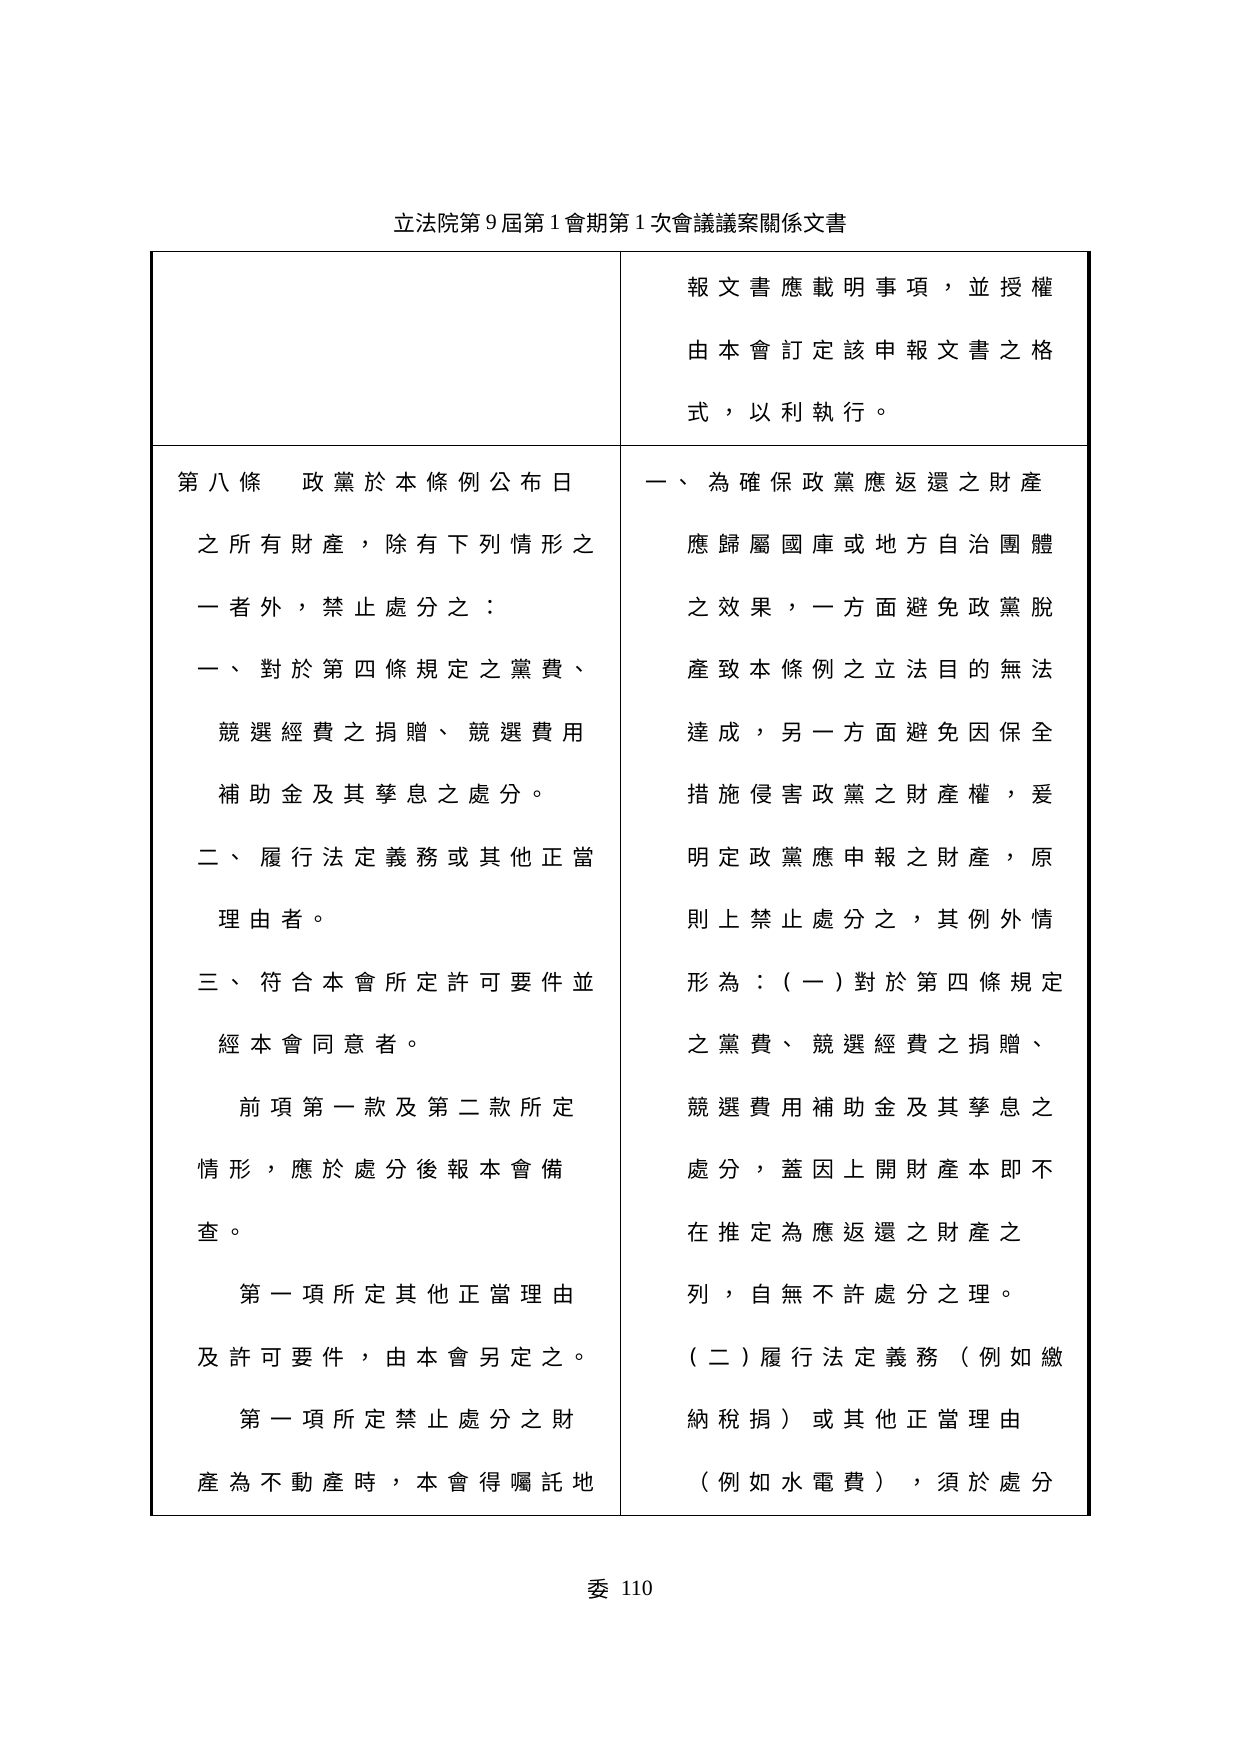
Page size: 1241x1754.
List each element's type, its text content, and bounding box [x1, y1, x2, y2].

table_cell 一、為確保政黨應返還之財產應歸屬國庫或地方自治團體之效果，一方面避免政黨脫產致本條例之立法目的無法達成，另一方面避免因保全措施侵害政黨之財產權，爰明定政黨應申報之財產，原則上禁止處分之，其例外情形為：(一)對於第四條規定之黨費、競選經費之捐贈、競選費用補助金及其孳息之處分，蓋因上開財產本即不在推定為應返還之財產之列，自無不許處分之理。(二)履行法定義務（例如繳納稅捐）或其他正當理由（例如水電費），須於處分 [621, 446, 1087, 1514]
table_cell 報文書應載明事項，並授權由本會訂定該申報文書之格式，以利執行。 [621, 252, 1087, 445]
table_cell 第八條 政黨於本條例公布日之所有財產，除有下列情形之一者外，禁止處分之： 一、對於第四條規定之黨費、競選經費之捐贈、競選費用補助金及其孳息之處分。 二、履行法定義務或其他正當理由者。 三、符合本會所定許可要件並經本會同意者。 前項第一款及第二款所定情形，應於處分後報本會備查。 第一項所定其他正當理由及許可要件，由本會另定之。 第一項所定禁止處分之財產為不動產時，本會得囑託地 [153, 446, 620, 1514]
table_cell [153, 252, 620, 445]
